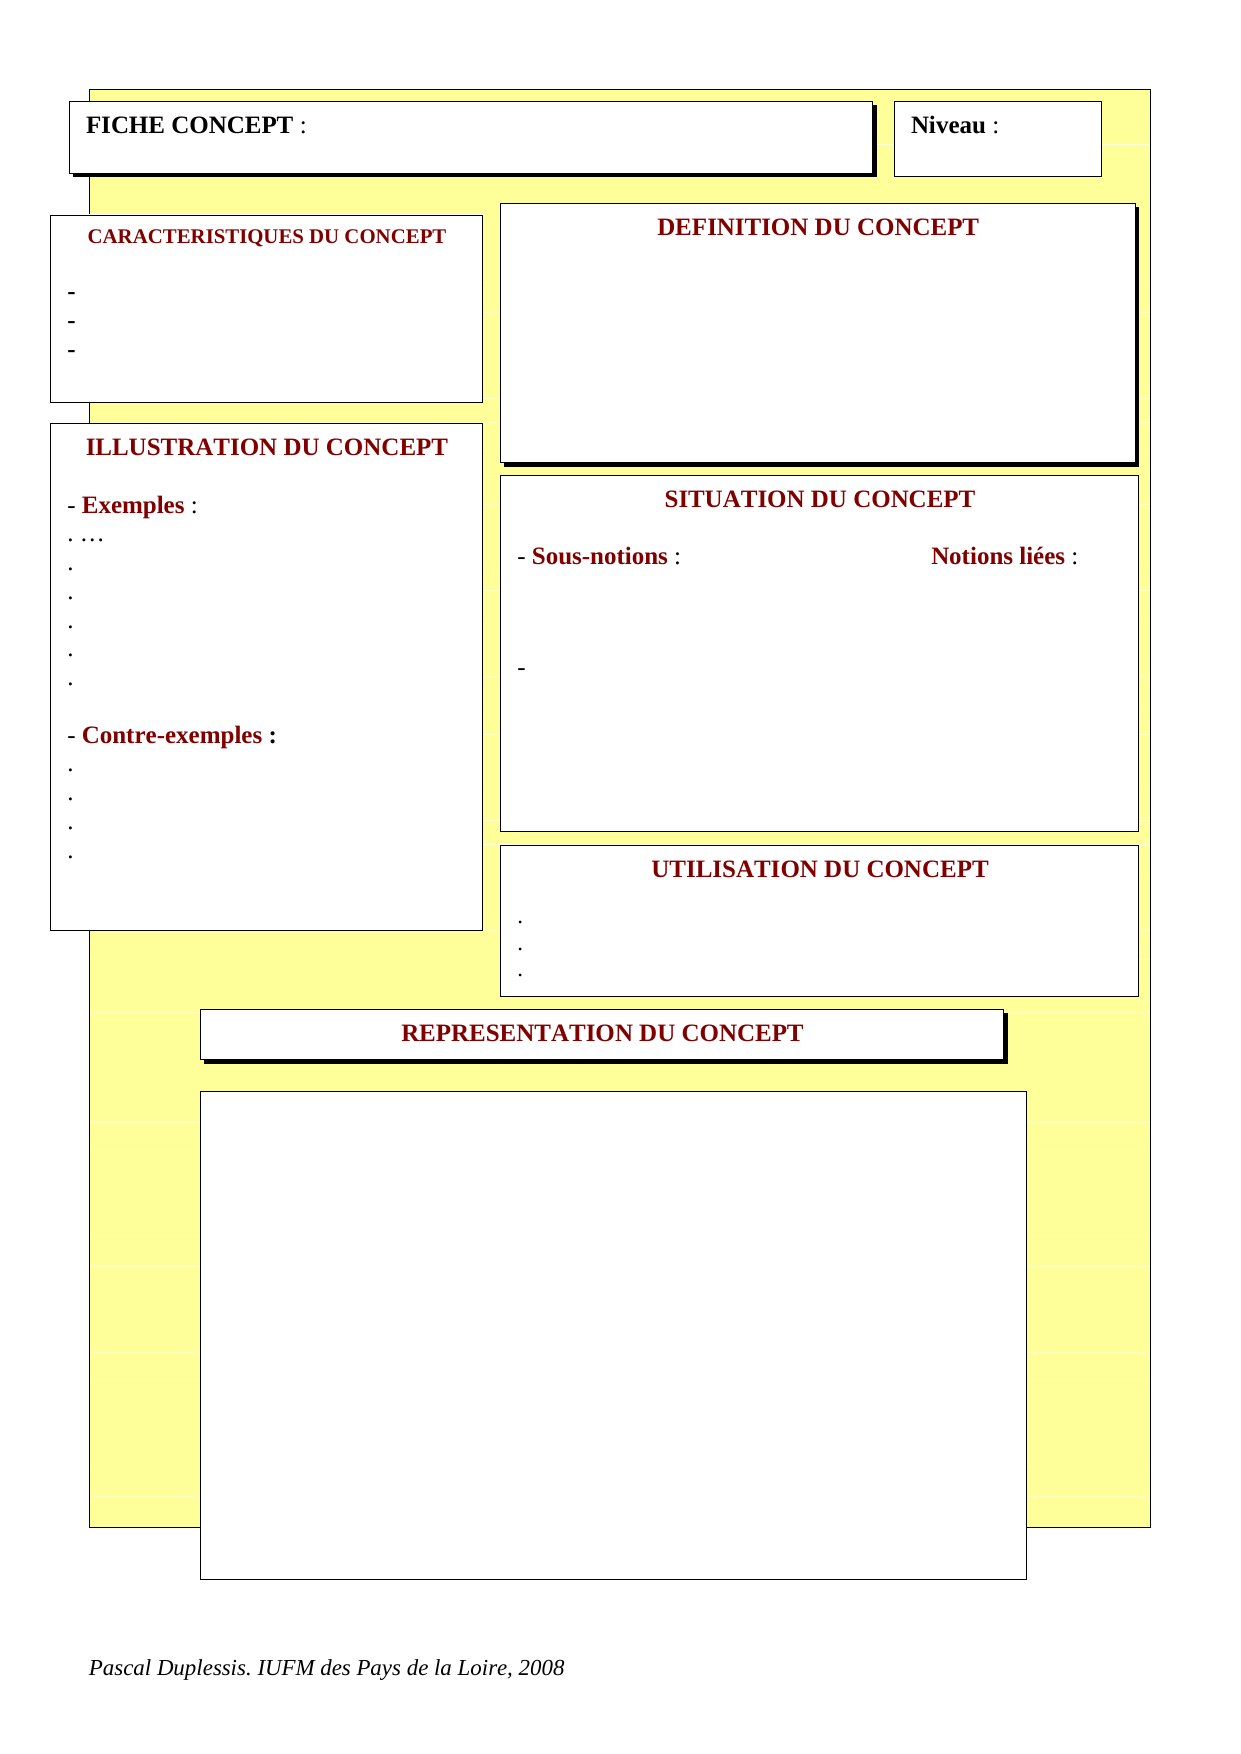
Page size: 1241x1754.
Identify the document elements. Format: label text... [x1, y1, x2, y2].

text Niveau : [911, 110, 1085, 139]
text - Sous-notions : Notions liées : [517, 541, 1123, 570]
text . [67, 835, 467, 863]
text . [67, 633, 467, 662]
text . [67, 777, 467, 806]
text . … [67, 518, 467, 547]
subtitle CARACTERISTIQUES DU CONCEPT [67, 223, 467, 248]
text . [67, 576, 467, 605]
subtitle ILLUSTRATION DU CONCEPT [67, 432, 467, 461]
text . [517, 902, 1123, 928]
text . [517, 928, 1123, 955]
text . [67, 806, 467, 835]
text . [67, 547, 467, 576]
text - [517, 652, 1123, 680]
subtitle DEFINITION DU CONCEPT [517, 212, 1119, 241]
text . [67, 748, 467, 777]
text - Contre-exemples : [67, 720, 467, 748]
text FICHE CONCEPT : [86, 110, 857, 139]
text - [67, 334, 467, 363]
text . [67, 662, 467, 691]
text - [67, 276, 467, 305]
subtitle UTILISATION DU CONCEPT [517, 854, 1123, 883]
subtitle SITUATION DU CONCEPT [517, 484, 1123, 513]
text . [67, 605, 467, 633]
text . [517, 955, 1123, 981]
text - Exemples : [67, 490, 467, 518]
text REPRESENTATION DU CONCEPT [217, 1018, 988, 1047]
text - [67, 305, 467, 334]
